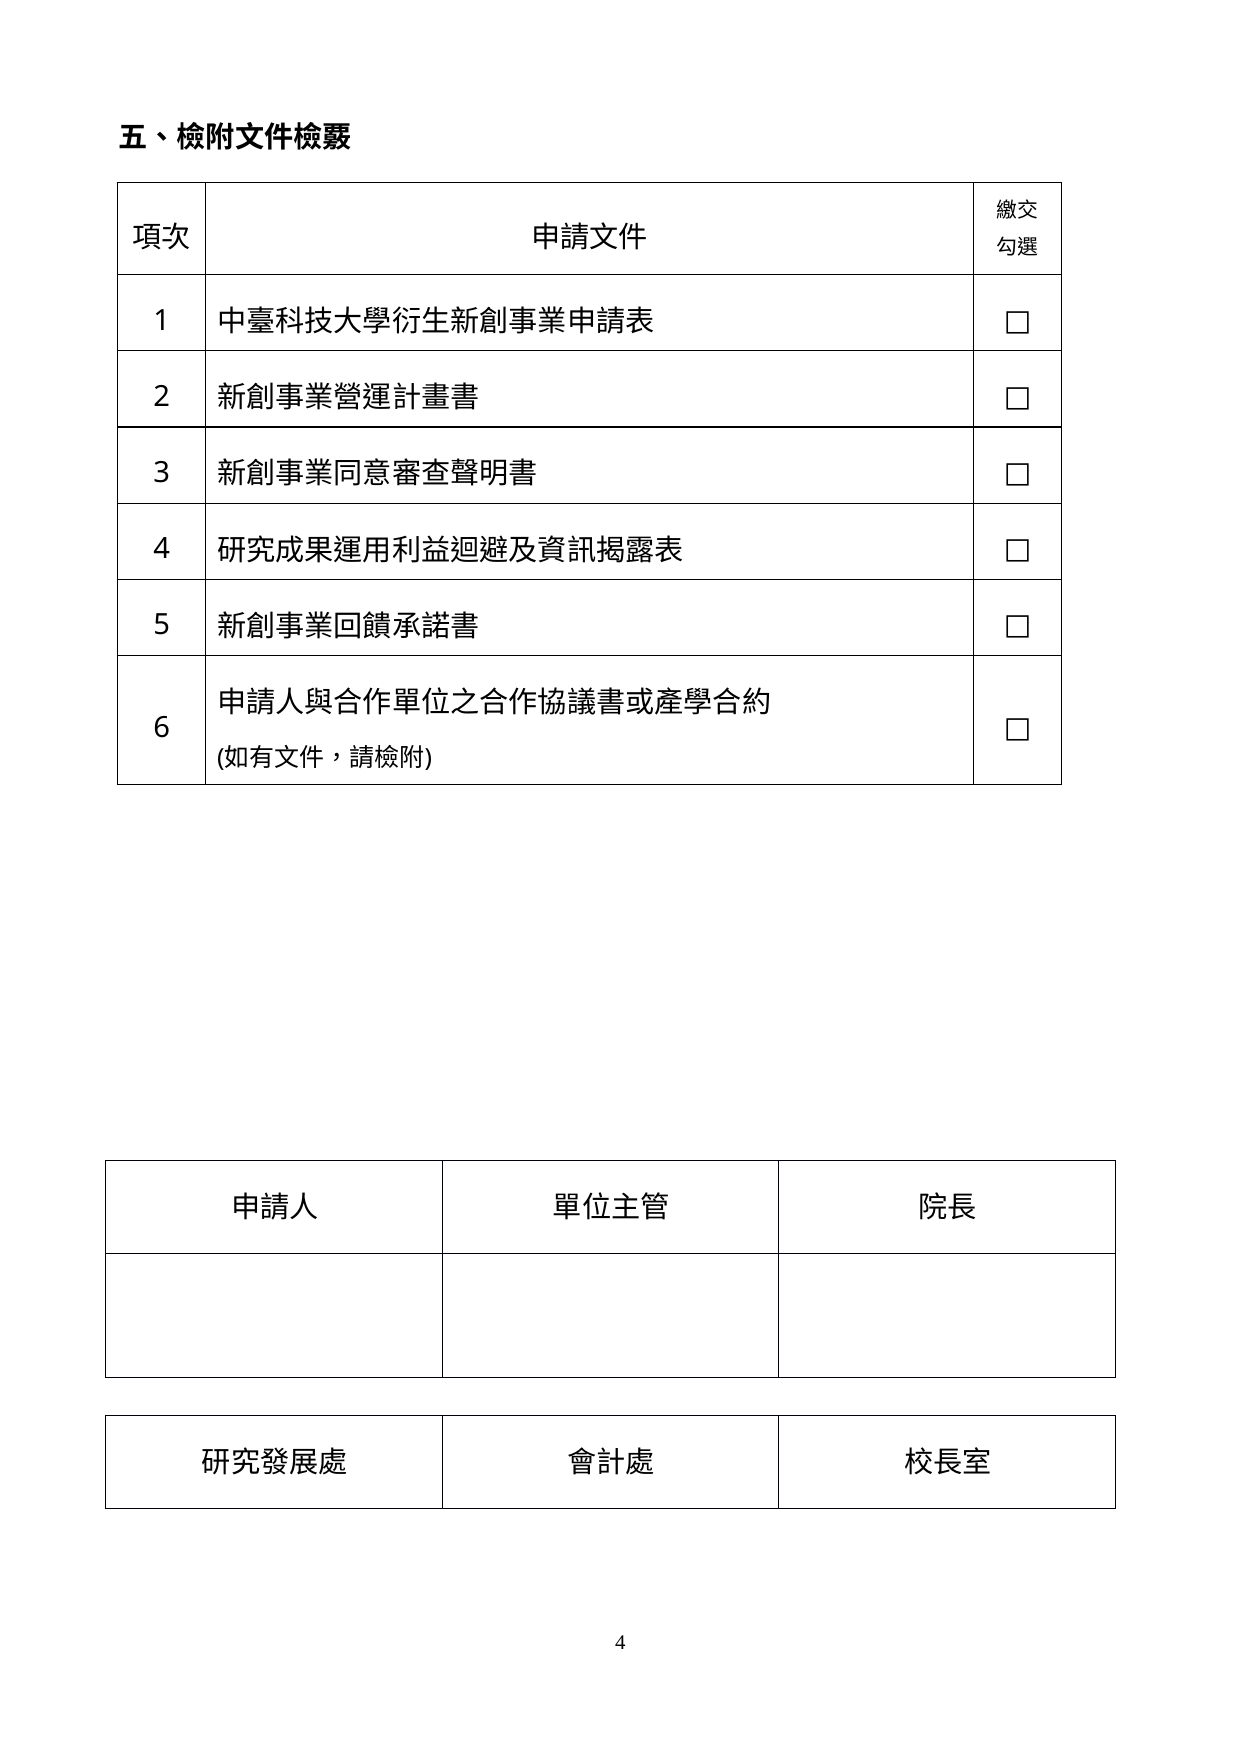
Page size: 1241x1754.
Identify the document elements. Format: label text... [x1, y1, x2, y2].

table_header 繳交 勾選 [974, 183, 1061, 274]
text 五、檢附文件檢覈 [118, 91, 1122, 166]
table_cell 6 [118, 656, 205, 784]
table_header 校長室 [779, 1416, 1115, 1507]
table_cell 新創事業營運計畫書 [206, 351, 973, 426]
table_cell 3 [118, 428, 205, 502]
table_cell □ [974, 275, 1061, 350]
table_cell 5 [118, 580, 205, 654]
table_cell □ [974, 656, 1061, 784]
table_cell [779, 1254, 1115, 1377]
table_header 申請文件 [206, 183, 973, 274]
table_header 會計處 [443, 1416, 778, 1507]
table_cell □ [974, 428, 1061, 502]
table_cell 申請人與合作單位之合作協議書或產學合約 (如有文件，請檢附) [206, 656, 973, 784]
table_cell 新創事業回饋承諾書 [206, 580, 973, 654]
table_cell [443, 1254, 778, 1377]
table_cell 4 [118, 504, 205, 578]
table_cell 新創事業同意審查聲明書 [206, 428, 973, 502]
table_cell [106, 1254, 442, 1377]
table_cell □ [974, 580, 1061, 654]
table_cell □ [974, 351, 1061, 426]
table_cell 2 [118, 351, 205, 426]
table_header 項次 [118, 183, 205, 274]
table_cell 1 [118, 275, 205, 350]
table_cell 研究成果運用利益迴避及資訊揭露表 [206, 504, 973, 578]
table_header 研究發展處 [106, 1416, 442, 1507]
table_cell 中臺科技大學衍生新創事業申請表 [206, 275, 973, 350]
table_header 申請人 [106, 1161, 442, 1253]
table_header 院長 [779, 1161, 1115, 1253]
table_header 單位主管 [443, 1161, 778, 1253]
table_cell □ [974, 504, 1061, 578]
